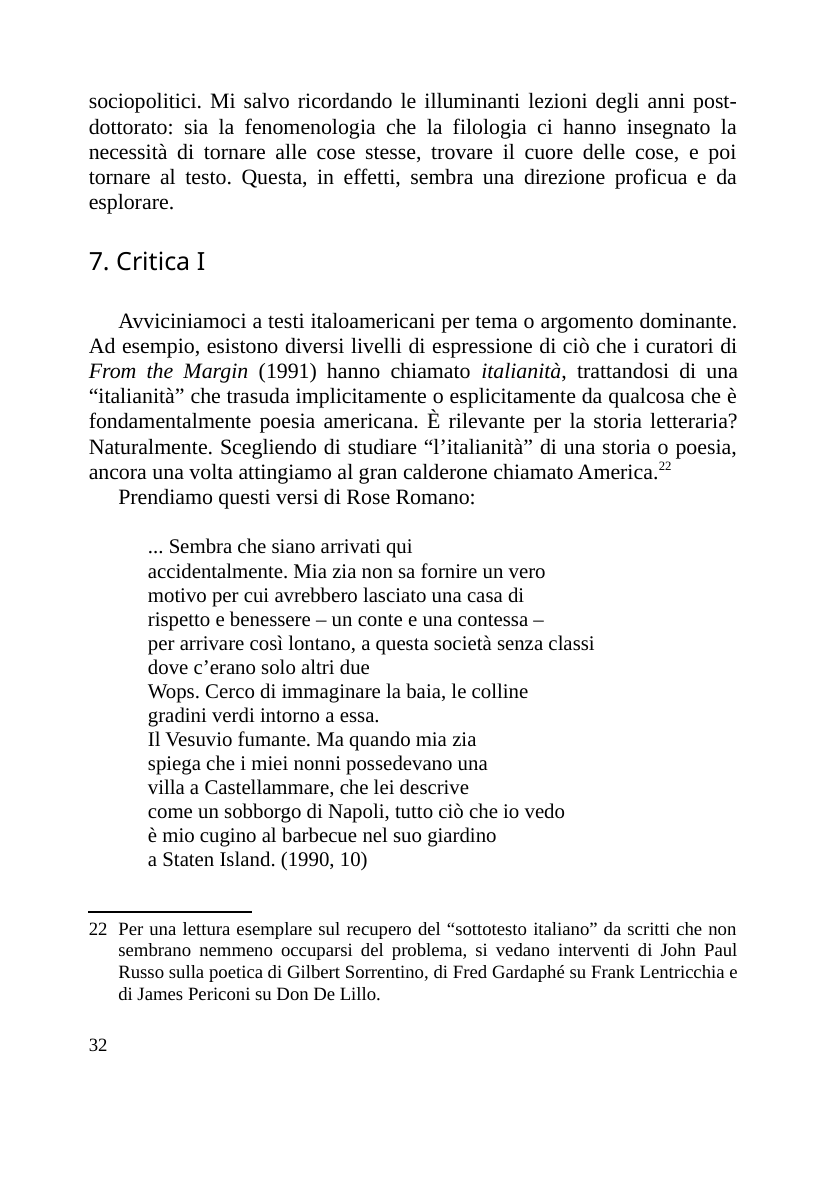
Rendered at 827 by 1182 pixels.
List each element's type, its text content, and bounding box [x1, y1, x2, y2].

text 7. Critica I [88, 244, 738, 278]
text ... Sembra che siano arrivati qui [148, 534, 709, 558]
text spiega che i miei nonni possedevano una [148, 751, 709, 775]
text Wops. Cerco di immaginare la baia, le colline [148, 679, 709, 703]
text gradini verdi intorno a essa. [148, 703, 709, 727]
text Prendiamo questi versi di Rose Romano: [88, 484, 738, 509]
text per arrivare così lontano, a questa società senza classi [148, 631, 709, 655]
text a Staten Island. (1990, 10) [148, 847, 709, 871]
text sociopolitici. Mi salvo ricordando le illuminanti lezioni degli anni post-dottorato: sia la fenomenologia che la filologia ci hanno insegnato la necessità di tornare alle cose stesse, trovare il cuore delle cose, e poi tornare al testo. Questa, in effetti, sembra una direzione proficua e da esplorare. [88, 88, 738, 214]
text come un sobborgo di Napoli, tutto ciò che io vedo [148, 799, 709, 823]
text è mio cugino al barbecue nel suo giardino [148, 823, 709, 847]
text Per una lettura esemplare sul recupero del “sottotesto italiano” da scritti che non sembrano nemmeno occuparsi del problema, si vedano interventi di John Paul Russo sulla poetica di Gilbert Sorrentino, di Fred Gardaphé su Frank Lentricchia e di James Periconi su Don De Lillo. [88, 918, 738, 1004]
text Il Vesuvio fumante. Ma quando mia zia [148, 727, 709, 751]
text motivo per cui avrebbero lasciato una casa di [148, 583, 709, 607]
text rispetto e benessere – un conte e una contessa – [148, 607, 709, 631]
text accidentalmente. Mia zia non sa fornire un vero [148, 558, 709, 583]
text dove c’erano solo altri due [148, 655, 709, 679]
text Avviciniamoci a testi italoamericani per tema o argomento dominante. Ad esempio, esistono diversi livelli di espressione di ciò che i curatori di From the Margin (1991) hanno chiamato italianità, trattandosi di una “italianità” che trasuda implicitamente o esplicitamente da qualcosa che è fondamentalmente poesia americana. È rilevante per la storia letteraria? Naturalmente. Scegliendo di studiare “l’italianità” di una storia o poesia, ancora una volta attingiamo al gran calderone chiamato America. [88, 308, 738, 484]
text villa a Castellammare, che lei descrive [148, 775, 709, 799]
